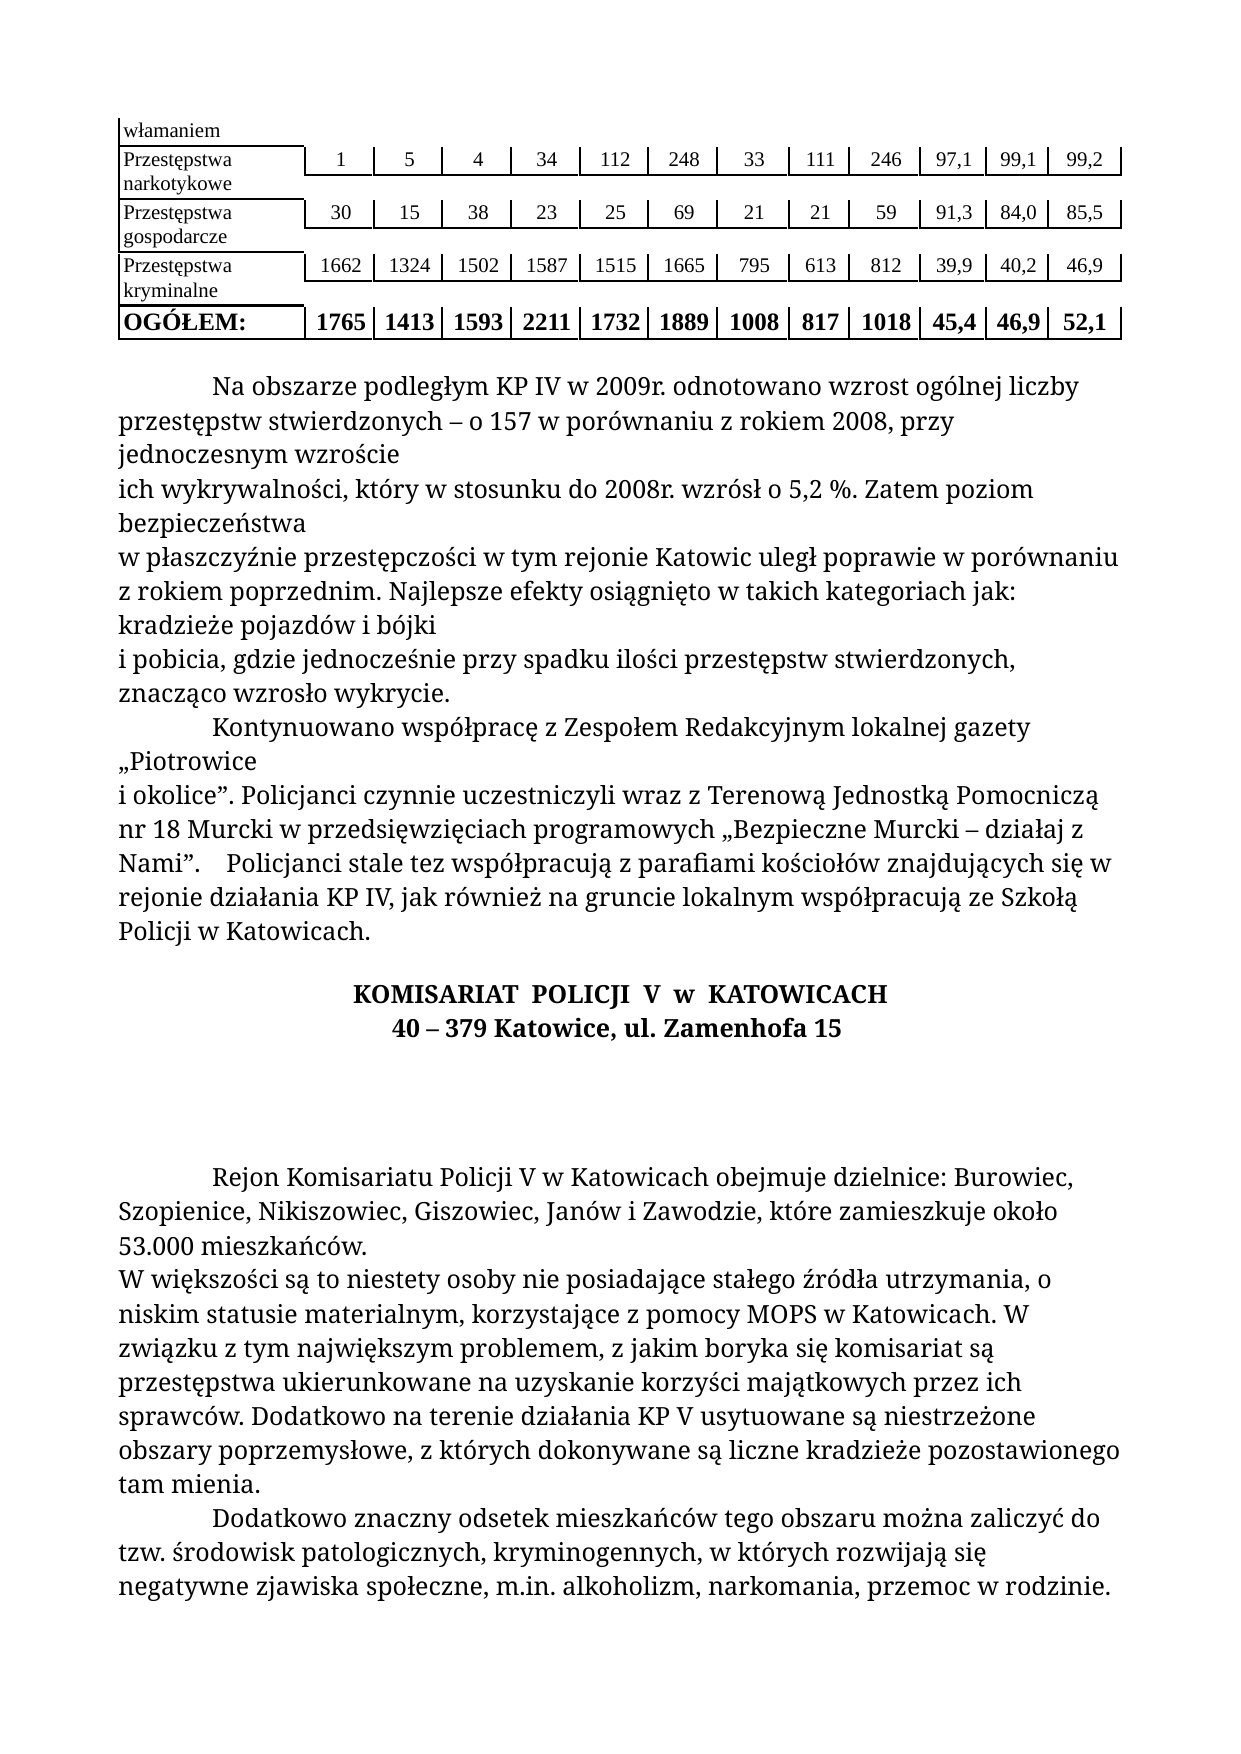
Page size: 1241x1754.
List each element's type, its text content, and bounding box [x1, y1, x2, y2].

text Kontynuowano współpracę z Zespołem Redakcyjnym lokalnej gazety „Piotrowice i okolice”. Policjanci czynnie uczestniczyli wraz z Terenową Jednostką Pomocniczą nr 18 Murcki w przedsięwzięciach programowych „Bezpieczne Murcki – działaj z Nami”. Policjanci stale tez współpracują z parafiami kościołów znajdujących się w rejonie działania KP IV, jak również na gruncie lokalnym współpracują ze Szkołą Policji w Katowicach. [118, 710, 1122, 948]
table_cell 21 [718, 200, 787, 227]
table_cell 1765 [306, 307, 372, 338]
table_cell 46,9 [1049, 254, 1120, 280]
table_cell [716, 176, 787, 200]
table_cell 97,1 [921, 147, 984, 174]
table_cell [716, 229, 787, 253]
table_cell 59 [850, 200, 918, 227]
table_cell [647, 282, 716, 307]
table_cell [510, 282, 578, 307]
table_cell [788, 229, 848, 253]
table_cell 91,3 [921, 200, 984, 227]
table_cell 812 [850, 254, 918, 280]
table_cell 21 [790, 200, 848, 227]
table_cell [304, 282, 372, 307]
table_cell [848, 229, 918, 253]
table_cell Przestępstwa kryminalne [120, 254, 304, 304]
table_cell 69 [649, 200, 716, 227]
table_cell [373, 282, 441, 307]
table_cell [304, 118, 372, 147]
table_cell [579, 118, 647, 147]
table_cell [788, 176, 848, 200]
table_cell 30 [306, 200, 372, 227]
table_cell [510, 229, 578, 253]
table_cell 1587 [512, 254, 578, 280]
table_cell [985, 176, 1047, 200]
table_cell 1515 [581, 254, 647, 280]
table_cell 1 [306, 147, 372, 174]
table_cell 15 [375, 200, 441, 227]
table_cell 23 [512, 200, 578, 227]
table_cell [647, 176, 716, 200]
table_cell 85,5 [1049, 200, 1120, 227]
table_cell 1593 [443, 307, 510, 338]
table_cell 1324 [375, 254, 441, 280]
table_cell 25 [581, 200, 647, 227]
table_cell 111 [790, 147, 848, 174]
table_cell 39,9 [921, 254, 984, 280]
table_cell 817 [790, 307, 848, 338]
table_cell 112 [581, 147, 647, 174]
table_cell [1047, 229, 1122, 253]
table_cell [510, 176, 578, 200]
table_cell [788, 282, 848, 307]
table_cell włamaniem [120, 118, 304, 145]
table_cell 34 [512, 147, 578, 174]
table_cell [919, 118, 984, 147]
table_cell 1732 [581, 307, 647, 338]
table_cell [919, 176, 984, 200]
table_cell [985, 282, 1047, 307]
table_cell 5 [375, 147, 441, 174]
table_cell 2211 [512, 307, 578, 338]
table_cell [1047, 282, 1122, 307]
table_cell 45,4 [921, 307, 984, 338]
table_cell 1662 [306, 254, 372, 280]
table_cell [985, 118, 1047, 147]
table_cell [373, 176, 441, 200]
text 40 – 379 Katowice, ul. Zamenhofa 15 [118, 1011, 1122, 1045]
table_cell 52,1 [1049, 307, 1120, 338]
table_cell [579, 282, 647, 307]
table_cell 99,2 [1049, 147, 1120, 174]
table_cell [579, 229, 647, 253]
table_cell [441, 118, 510, 147]
table_cell [788, 118, 848, 147]
table_cell [510, 118, 578, 147]
table_cell 40,2 [987, 254, 1047, 280]
table_cell 46,9 [987, 307, 1047, 338]
table_cell 33 [718, 147, 787, 174]
table_cell [441, 176, 510, 200]
table_cell 1413 [375, 307, 441, 338]
table_cell [373, 118, 441, 147]
table_cell [848, 176, 918, 200]
table_cell 1889 [649, 307, 716, 338]
table_cell [647, 118, 716, 147]
table_cell [716, 282, 787, 307]
table_cell 1008 [718, 307, 787, 338]
table_cell 99,1 [987, 147, 1047, 174]
table_cell [441, 229, 510, 253]
table_cell 795 [718, 254, 787, 280]
table_cell 1665 [649, 254, 716, 280]
table_cell [373, 229, 441, 253]
table_cell [579, 176, 647, 200]
table_cell [1047, 118, 1122, 147]
table_cell Przestępstwa narkotykowe [120, 147, 304, 198]
table_cell 1502 [443, 254, 510, 280]
table_cell 4 [443, 147, 510, 174]
text Rejon Komisariatu Policji V w Katowicach obejmuje dzielnice: Burowiec, Szopienice, Nikiszowiec, Giszowiec, Janów i Zawodzie, które zamieszkuje około 53.000 mieszkańców. W większości są to niestety osoby nie posiadające stałego źródła utrzymania, o niskim statusie materialnym, korzystające z pomocy MOPS w Katowicach. W związku z tym największym problemem, z jakim boryka się komisariat są przestępstwa ukierunkowane na uzyskanie korzyści majątkowych przez ich sprawców. Dodatkowo na terenie działania KP V usytuowane są niestrzeżone obszary poprzemysłowe, z których dokonywane są liczne kradzieże pozostawionego tam mienia. [118, 1160, 1122, 1501]
table_cell [985, 229, 1047, 253]
table_cell 246 [850, 147, 918, 174]
table_cell 248 [649, 147, 716, 174]
table_cell [1047, 176, 1122, 200]
table_cell [441, 282, 510, 307]
table_cell [304, 176, 372, 200]
table_cell 84,0 [987, 200, 1047, 227]
text Na obszarze podległym KP IV w 2009r. odnotowano wzrost ogólnej liczby przestępstw stwierdzonych – o 157 w porównaniu z rokiem 2008, przy jednoczesnym wzroście ich wykrywalności, który w stosunku do 2008r. wzrósł o 5,2 %. Zatem poziom bezpieczeństwa w płaszczyźnie przestępczości w tym rejonie Katowic uległ poprawie w porównaniu z rokiem poprzednim. Najlepsze efekty osiągnięto w takich kategoriach jak: kradzieże pojazdów i bójki i pobicia, gdzie jednocześnie przy spadku ilości przestępstw stwierdzonych, znacząco wzrosło wykrycie. [118, 369, 1122, 710]
table_cell 1018 [850, 307, 918, 338]
table_cell Przestępstwa gospodarcze [120, 200, 304, 251]
table_cell 613 [790, 254, 848, 280]
text Dodatkowo znaczny odsetek mieszkańców tego obszaru można zaliczyć do tzw. środowisk patologicznych, kryminogennych, w których rozwijają się negatywne zjawiska społeczne, m.in. alkoholizm, narkomania, przemoc w rodzinie. [118, 1501, 1122, 1603]
table_cell [919, 229, 984, 253]
table_cell 38 [443, 200, 510, 227]
table_cell [919, 282, 984, 307]
table_cell [716, 118, 787, 147]
table_cell [848, 282, 918, 307]
table_cell OGÓŁEM: [120, 307, 304, 338]
table_cell [304, 229, 372, 253]
text KOMISARIAT POLICJI V w KATOWICACH [118, 977, 1122, 1011]
table_cell [848, 118, 918, 147]
table_cell [647, 229, 716, 253]
